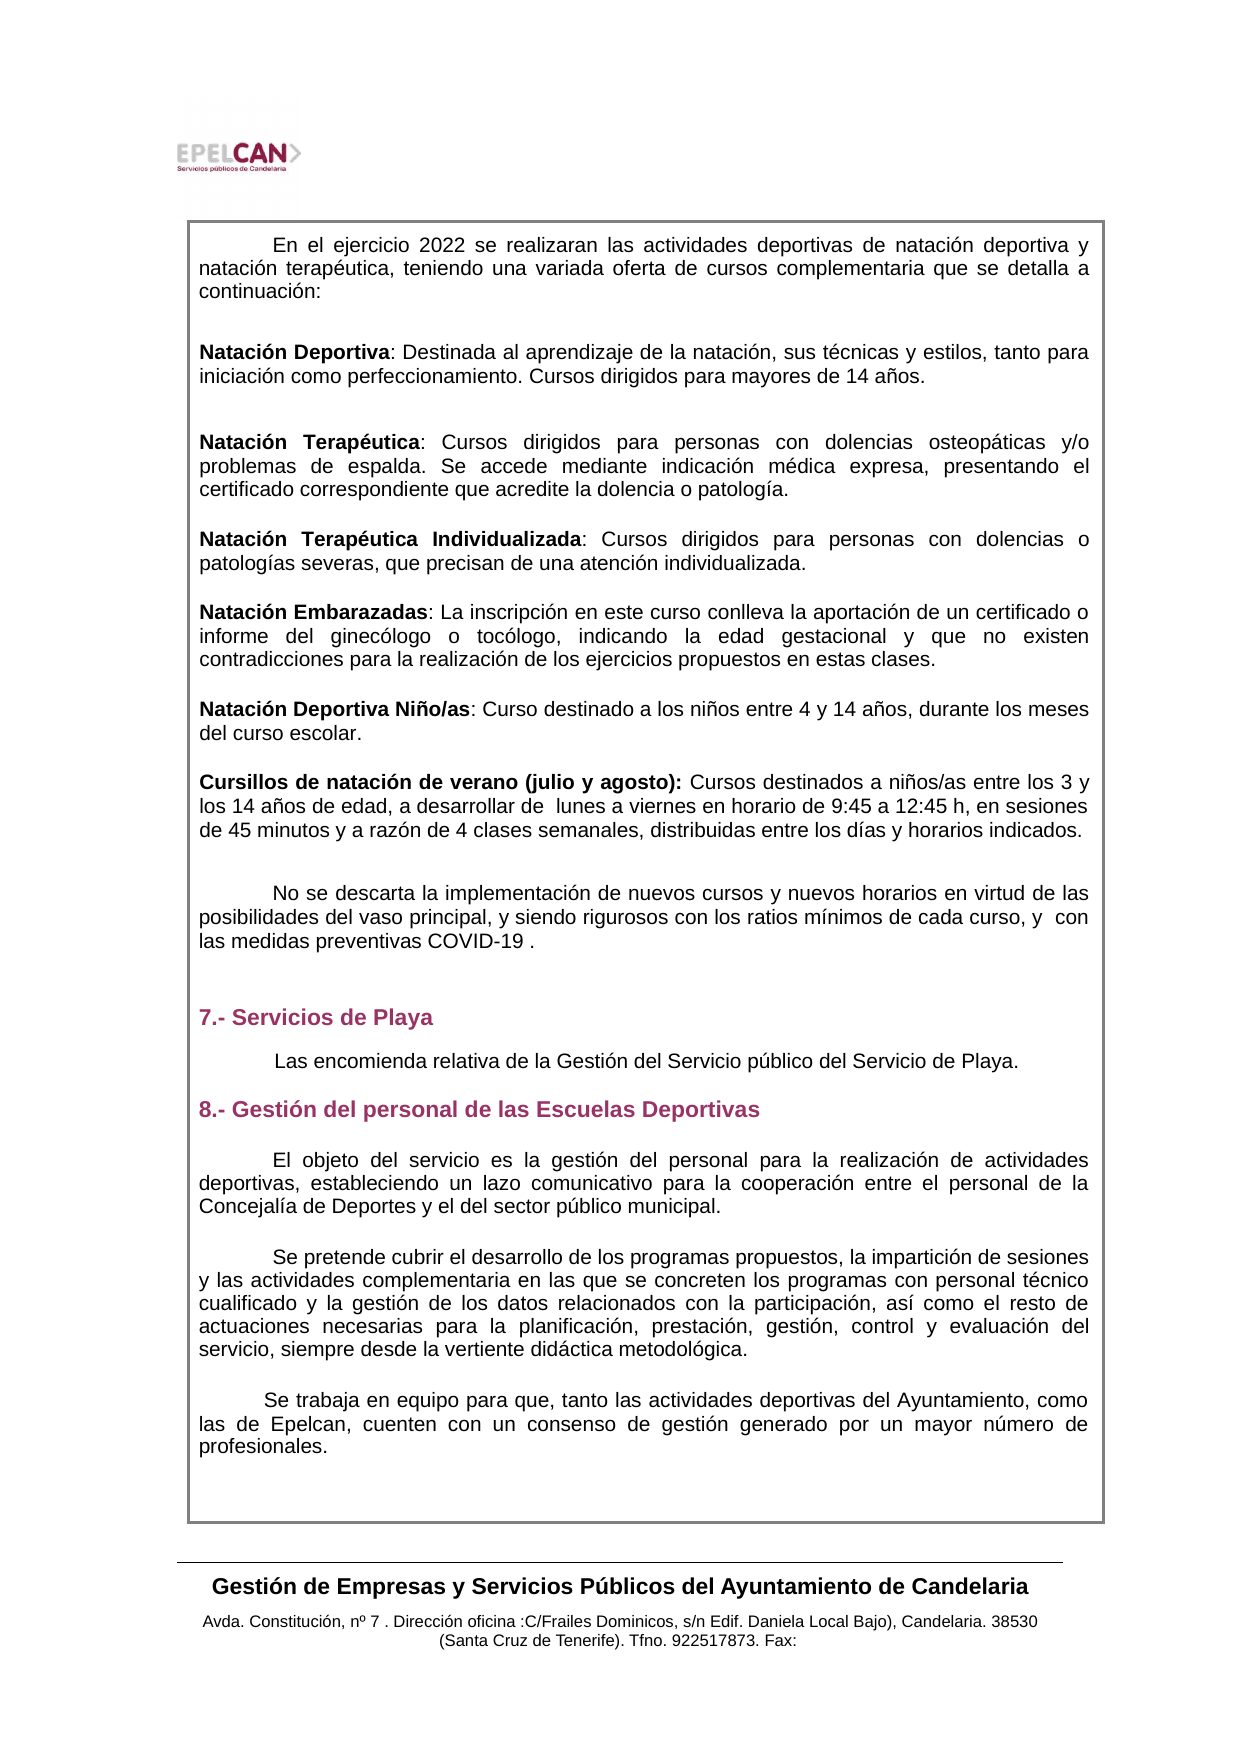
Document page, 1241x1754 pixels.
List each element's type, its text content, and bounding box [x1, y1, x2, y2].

table_header En el ejercicio 2022 se realizaran las actividades deportivas de natación deportiva y natación terapéutica, teniendo una variada oferta de cursos complementaria que se detalla a continuación: Natación Deportiva: Destinada al aprendizaje de la natación, sus técnicas y estilos, tanto para iniciación como perfeccionamiento. Cursos dirigidos para mayores de 14 años. Natación Terapéutica: Cursos dirigidos para personas con dolencias osteopáticas y/o problemas de espalda. Se accede mediante indicación médica expresa, presentando el certificado correspondiente que acredite la dolencia o patología. Natación Terapéutica Individualizada: Cursos dirigidos para personas con dolencias o patologías severas, que precisan de una atención individualizada. Natación Embarazadas: La inscripción en este curso conlleva la aportación de un certificado o informe del ginecólogo o tocólogo, indicando la edad gestacional y que no existen contradicciones para la realización de los ejercicios propuestos en estas clases. Natación Deportiva Niño/as: Curso destinado a los niños entre 4 y 14 años, durante los meses del curso escolar. Cursillos de natación de verano (julio y agosto): Cursos destinados a niños/as entre los 3 y los 14 años de edad, a desarrollar de lunes a viernes en horario de 9:45 a 12:45 h, en sesiones de 45 minutos y a razón de 4 clases semanales, distribuidas entre los días y horarios indicados. No se descarta la implementación de nuevos cursos y nuevos horarios en virtud de las posibilidades del vaso principal, y siendo rigurosos con los ratios mínimos de cada curso, y con las medidas preventivas COVID-19 . 7.- Servicios de Playa Las encomienda relativa de la Gestión del Servicio público del Servicio de Playa. 8.- Gestión del personal de las Escuelas Deportivas El objeto del servicio es la gestión del personal para la realización de actividades deportivas, estableciendo un lazo comunicativo para la cooperación entre el personal de la Concejalía de Deportes y el del sector público municipal. Se pretende cubrir el desarrollo de los programas propuestos, la impartición de sesiones y las actividades complementaria en las que se concreten los programas con personal técnico cualificado y la gestión de los datos relacionados con la participación, así como el resto de actuaciones necesarias para la planificación, prestación, gestión, control y evaluación del servicio, siempre desde la vertiente didáctica metodológica. Se trabaja en equipo para que, tanto las actividades deportivas del Ayuntamiento, como las de Epelcan, cuenten con un consenso de gestión generado por un mayor número de profesionales. [190, 223, 1102, 1521]
